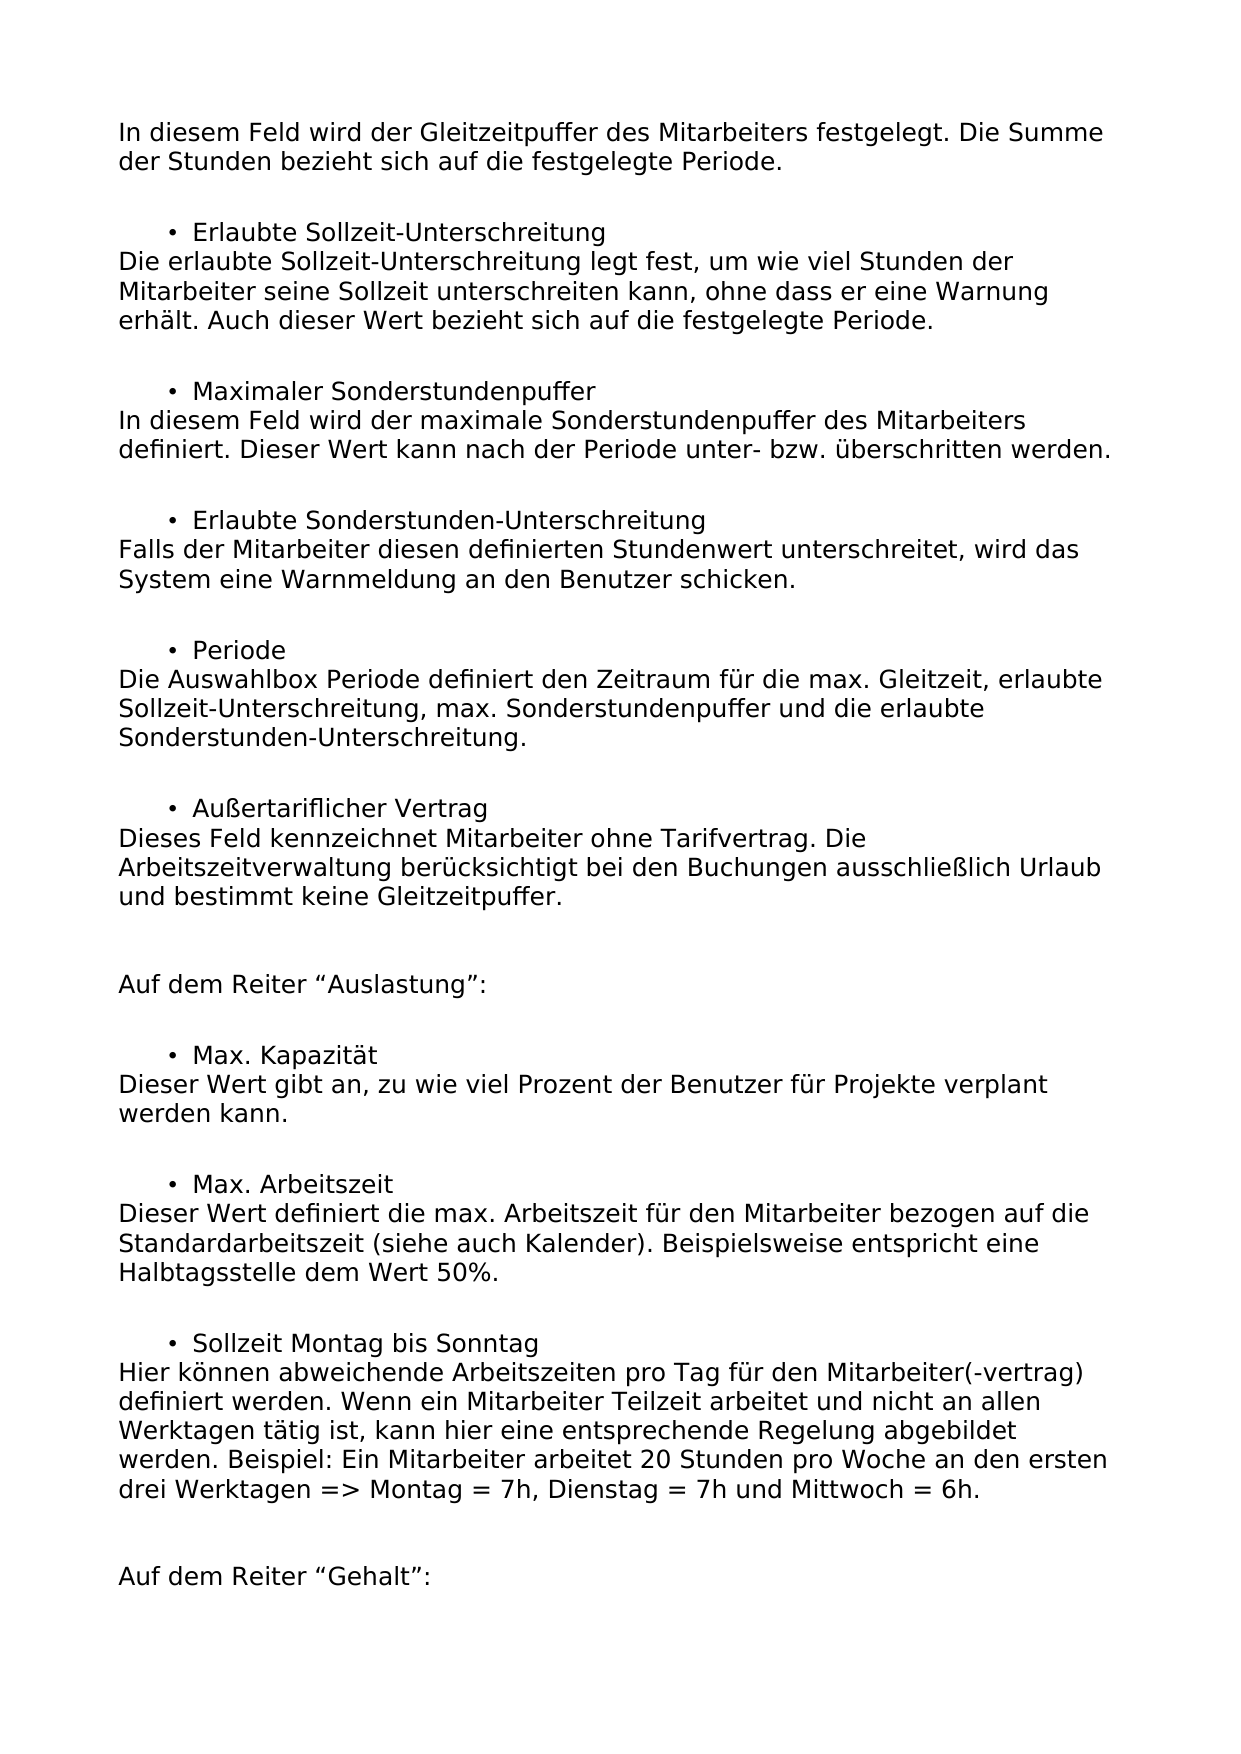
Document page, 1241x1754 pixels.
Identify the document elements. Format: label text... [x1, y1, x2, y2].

text Auf dem Reiter “Gehalt”: [118, 1562, 1122, 1592]
text Falls der Mitarbeiter diesen definierten Stundenwert unterschreitet, wird das System eine Warnmeldung an den Benutzer schicken. [118, 536, 1122, 594]
list Erlaubte Sonderstunden-Unterschreitung [177, 507, 1122, 536]
list Sollzeit Montag bis Sonntag [177, 1329, 1122, 1358]
text In diesem Feld wird der maximale Sonderstundenpuffer des Mitarbeiters definiert. Dieser Wert kann nach der Periode unter- bzw. überschritten werden. [118, 406, 1122, 464]
list Max. Arbeitszeit [177, 1170, 1122, 1199]
list Maximaler Sonderstundenpuffer [177, 377, 1122, 406]
list Außertariflicher Vertrag [177, 795, 1122, 824]
text Dieser Wert definiert die max. Arbeitszeit für den Mitarbeiter bezogen auf die Standardarbeitszeit (siehe auch Kalender). Beispielsweise entspricht eine Halbtagsstelle dem Wert 50%. [118, 1199, 1122, 1287]
text Auf dem Reiter “Auslastung”: [118, 970, 1122, 999]
text Dieser Wert gibt an, zu wie viel Prozent der Benutzer für Projekte verplant werden kann. [118, 1070, 1122, 1128]
text Dieses Feld kennzeichnet Mitarbeiter ohne Tarifvertrag. Die Arbeitszeitverwaltung berücksichtigt bei den Buchungen ausschließlich Urlaub und bestimmt keine Gleitzeitpuffer. [118, 824, 1122, 911]
text In diesem Feld wird der Gleitzeitpuffer des Mitarbeiters festgelegt. Die Summe der Stunden bezieht sich auf die festgelegte Periode. [118, 118, 1122, 176]
list Erlaubte Sollzeit-Unterschreitung [177, 218, 1122, 248]
text Die erlaubte Sollzeit-Unterschreitung legt fest, um wie viel Stunden der Mitarbeiter seine Sollzeit unterschreiten kann, ohne dass er eine Warnung erhält. Auch dieser Wert bezieht sich auf die festgelegte Periode. [118, 248, 1122, 335]
list Periode [177, 636, 1122, 665]
text Die Auswahlbox Periode definiert den Zeitraum für die max. Gleitzeit, erlaubte Sollzeit-Unterschreitung, max. Sonderstundenpuffer und die erlaubte Sonderstunden-Unterschreitung. [118, 665, 1122, 753]
text Hier können abweichende Arbeitszeiten pro Tag für den Mitarbeiter(-vertrag) definiert werden. Wenn ein Mitarbeiter Teilzeit arbeitet und nicht an allen Werktagen tätig ist, kann hier eine entsprechende Regelung abgebildet werden. Beispiel: Ein Mitarbeiter arbeitet 20 Stunden pro Woche an den ersten drei Werktagen => Montag = 7h, Dienstag = 7h und Mittwoch = 6h. [118, 1358, 1122, 1504]
list Max. Kapazität [177, 1041, 1122, 1070]
